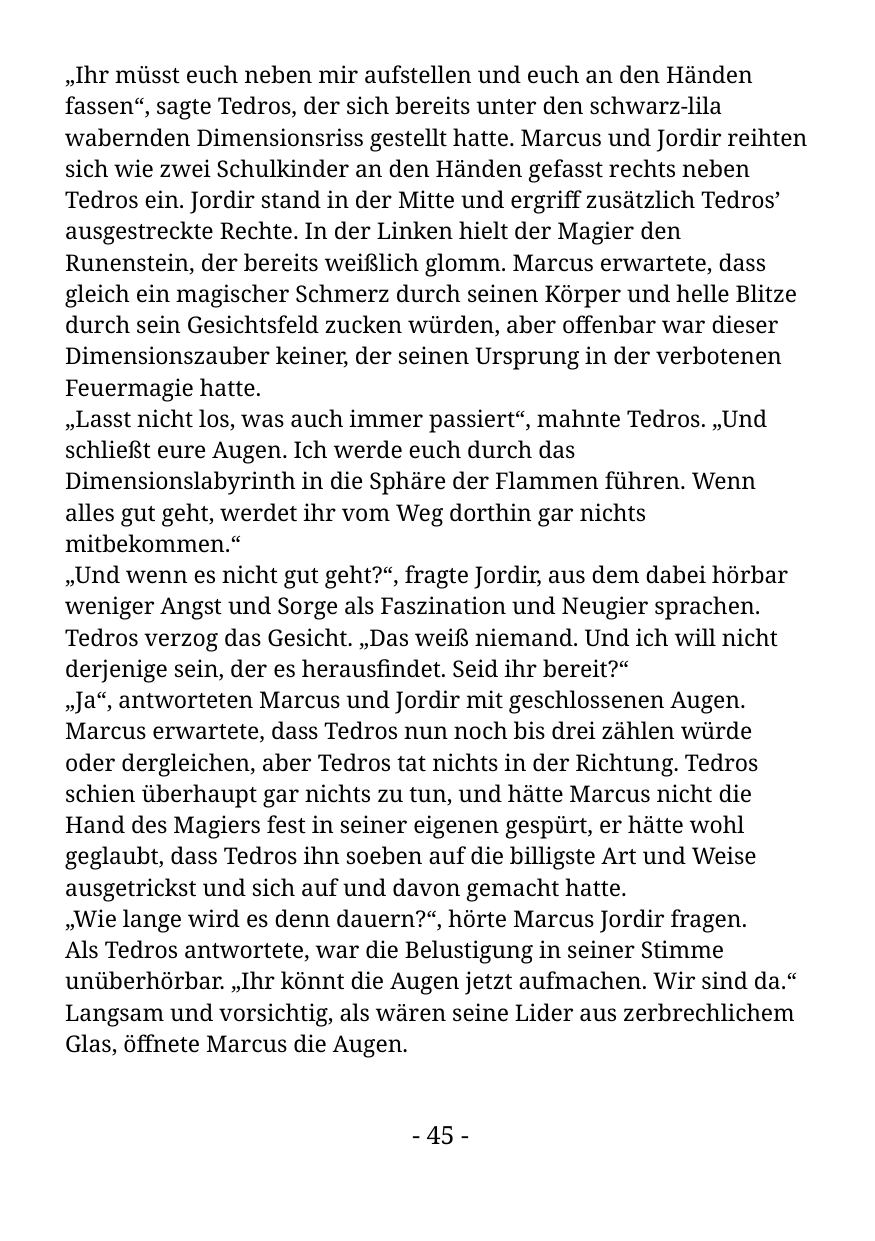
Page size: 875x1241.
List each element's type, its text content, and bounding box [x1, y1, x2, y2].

text „Ihr müsst euch neben mir aufstellen und euch an den Händen fassen“, sagte Tedros, der sich bereits unter den schwarz-lila wabernden Dimensionsriss gestellt hatte. Marcus und Jordir reihten sich wie zwei Schulkinder an den Händen gefasst rechts neben Tedros ein. Jordir stand in der Mitte und ergriff zusätzlich Tedros’ ausgestreckte Rechte. In der Linken hielt der Magier den Runenstein, der bereits weißlich glomm. Marcus erwartete, dass gleich ein magischer Schmerz durch seinen Körper und helle Blitze durch sein Gesichtsfeld zucken würden, aber offenbar war dieser Dimensionszauber keiner, der seinen Ursprung in der verbotenen Feuermagie hatte. [65, 59, 809, 403]
text „Und wenn es nicht gut geht?“, fragte Jordir, aus dem dabei hörbar weniger Angst und Sorge als Faszination und Neugier sprachen. [65, 559, 809, 622]
text Tedros verzog das Gesicht. „Das weiß niemand. Und ich will nicht derjenige sein, der es herausfindet. Seid ihr bereit?“ [65, 622, 809, 684]
text Langsam und vorsichtig, als wären seine Lider aus zerbrechlichem Glas, öffnete Marcus die Augen. [65, 997, 809, 1059]
text Als Tedros antwortete, war die Belustigung in seiner Stimme unüberhörbar. „Ihr könnt die Augen jetzt aufmachen. Wir sind da.“ [65, 934, 809, 997]
text „Wie lange wird es denn dauern?“, hörte Marcus Jordir fragen. [65, 903, 809, 934]
text „Lasst nicht los, was auch immer passiert“, mahnte Tedros. „Und schließt eure Augen. Ich werde euch durch das Dimensionslabyrinth in die Sphäre der Flammen führen. Wenn alles gut geht, werdet ihr vom Weg dorthin gar nichts mitbekommen.“ [65, 403, 809, 559]
text „Ja“, antworteten Marcus und Jordir mit geschlossenen Augen. Marcus erwartete, dass Tedros nun noch bis drei zählen würde oder dergleichen, aber Tedros tat nichts in der Richtung. Tedros schien überhaupt gar nichts zu tun, und hätte Marcus nicht die Hand des Magiers fest in seiner eigenen gespürt, er hätte wohl geglaubt, dass Tedros ihn soeben auf die billigste Art und Weise ausgetrickst und sich auf und davon gemacht hatte. [65, 684, 809, 903]
